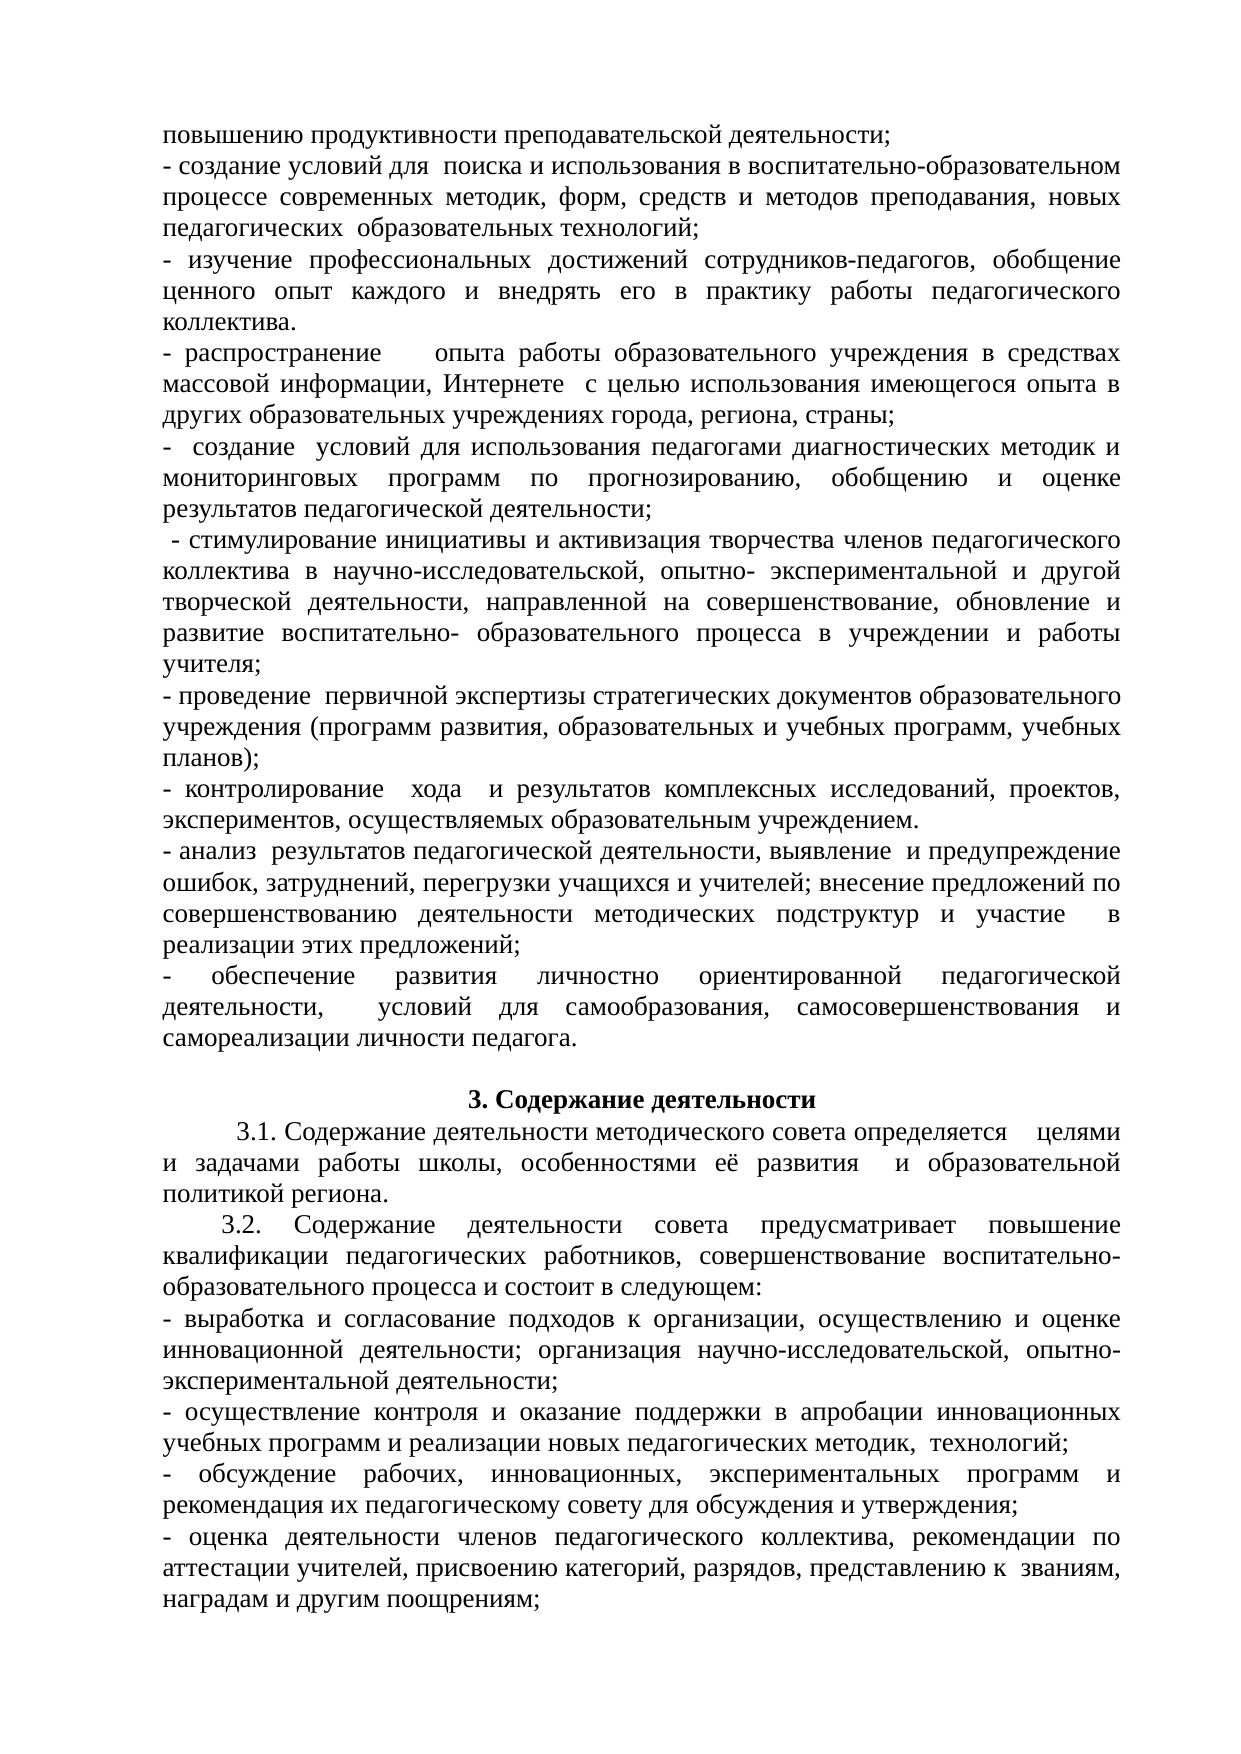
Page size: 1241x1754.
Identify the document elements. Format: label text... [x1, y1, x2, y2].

text - создание условий для использования педагогами диагностических методик и мониторинговых программ по прогнозированию, обобщению и оценке результатов педагогической деятельности; [162, 429, 1122, 523]
text - анализ результатов педагогической деятельности, выявление и предупреждение ошибок, затруднений, перегрузки учащихся и учителей; внесение предложений по совершенствованию деятельности методических подструктур и участие в реализации этих предложений; [162, 834, 1122, 959]
text 3. Содержание деятельности [162, 1084, 1122, 1115]
text - изучение профессиональных достижений сотрудников-педагогов, обобщение ценного опыт каждого и внедрять его в практику работы педагогического коллектива. [162, 243, 1122, 336]
text - распространение опыта работы образовательного учреждения в средствах массовой информации, Интернете с целью использования имеющегося опыта в других образовательных учреждениях города, региона, страны; [162, 336, 1122, 429]
text - оценка деятельности членов педагогического коллектива, рекомендации по аттестации учителей, присвоению категорий, разрядов, представлению к званиям, наградам и другим поощрениям; [162, 1520, 1122, 1613]
text 3.2. Содержание деятельности совета предусматривает повышение квалификации педагогических работников, совершенствование воспитательно-образовательного процесса и состоит в следующем: [162, 1208, 1122, 1302]
text - выработка и согласование подходов к организации, осуществлению и оценке инновационной деятельности; организация научно-исследовательской, опытно-экспериментальной деятельности; [162, 1302, 1122, 1395]
text - создание условий для поиска и использования в воспитательно-образовательном процессе современных методик, форм, средств и методов преподавания, новых педагогических образовательных технологий; [162, 149, 1122, 243]
text - стимулирование инициативы и активизация творчества членов педагогического коллектива в научно-исследовательской, опытно- экспериментальной и другой творческой деятельности, направленной на совершенствование, обновление и развитие воспитательно- образовательного процесса в учреждении и работы учителя; [162, 523, 1122, 679]
text - контролирование хода и результатов комплексных исследований, проектов, экспериментов, осуществляемых образовательным учреждением. [162, 772, 1122, 834]
text 3.1. Содержание деятельности методического совета определяется целями и задачами работы школы, особенностями её развития и образовательной политикой региона. [162, 1115, 1122, 1208]
text - обеспечение развития личностно ориентированной педагогической деятельности, условий для самообразования, самосовершенствования и самореализации личности педагога. [162, 959, 1122, 1052]
text - обсуждение рабочих, инновационных, экспериментальных программ и рекомендация их педагогическому совету для обсуждения и утверждения; [162, 1457, 1122, 1520]
text - проведение первичной экспертизы стратегических документов образовательного учреждения (программ развития, образовательных и учебных программ, учебных планов); [162, 679, 1122, 772]
text - осуществление контроля и оказание поддержки в апробации инновационных учебных программ и реализации новых педагогических методик, технологий; [162, 1395, 1122, 1457]
text повышению продуктивности преподавательской деятельности; [162, 118, 1122, 149]
